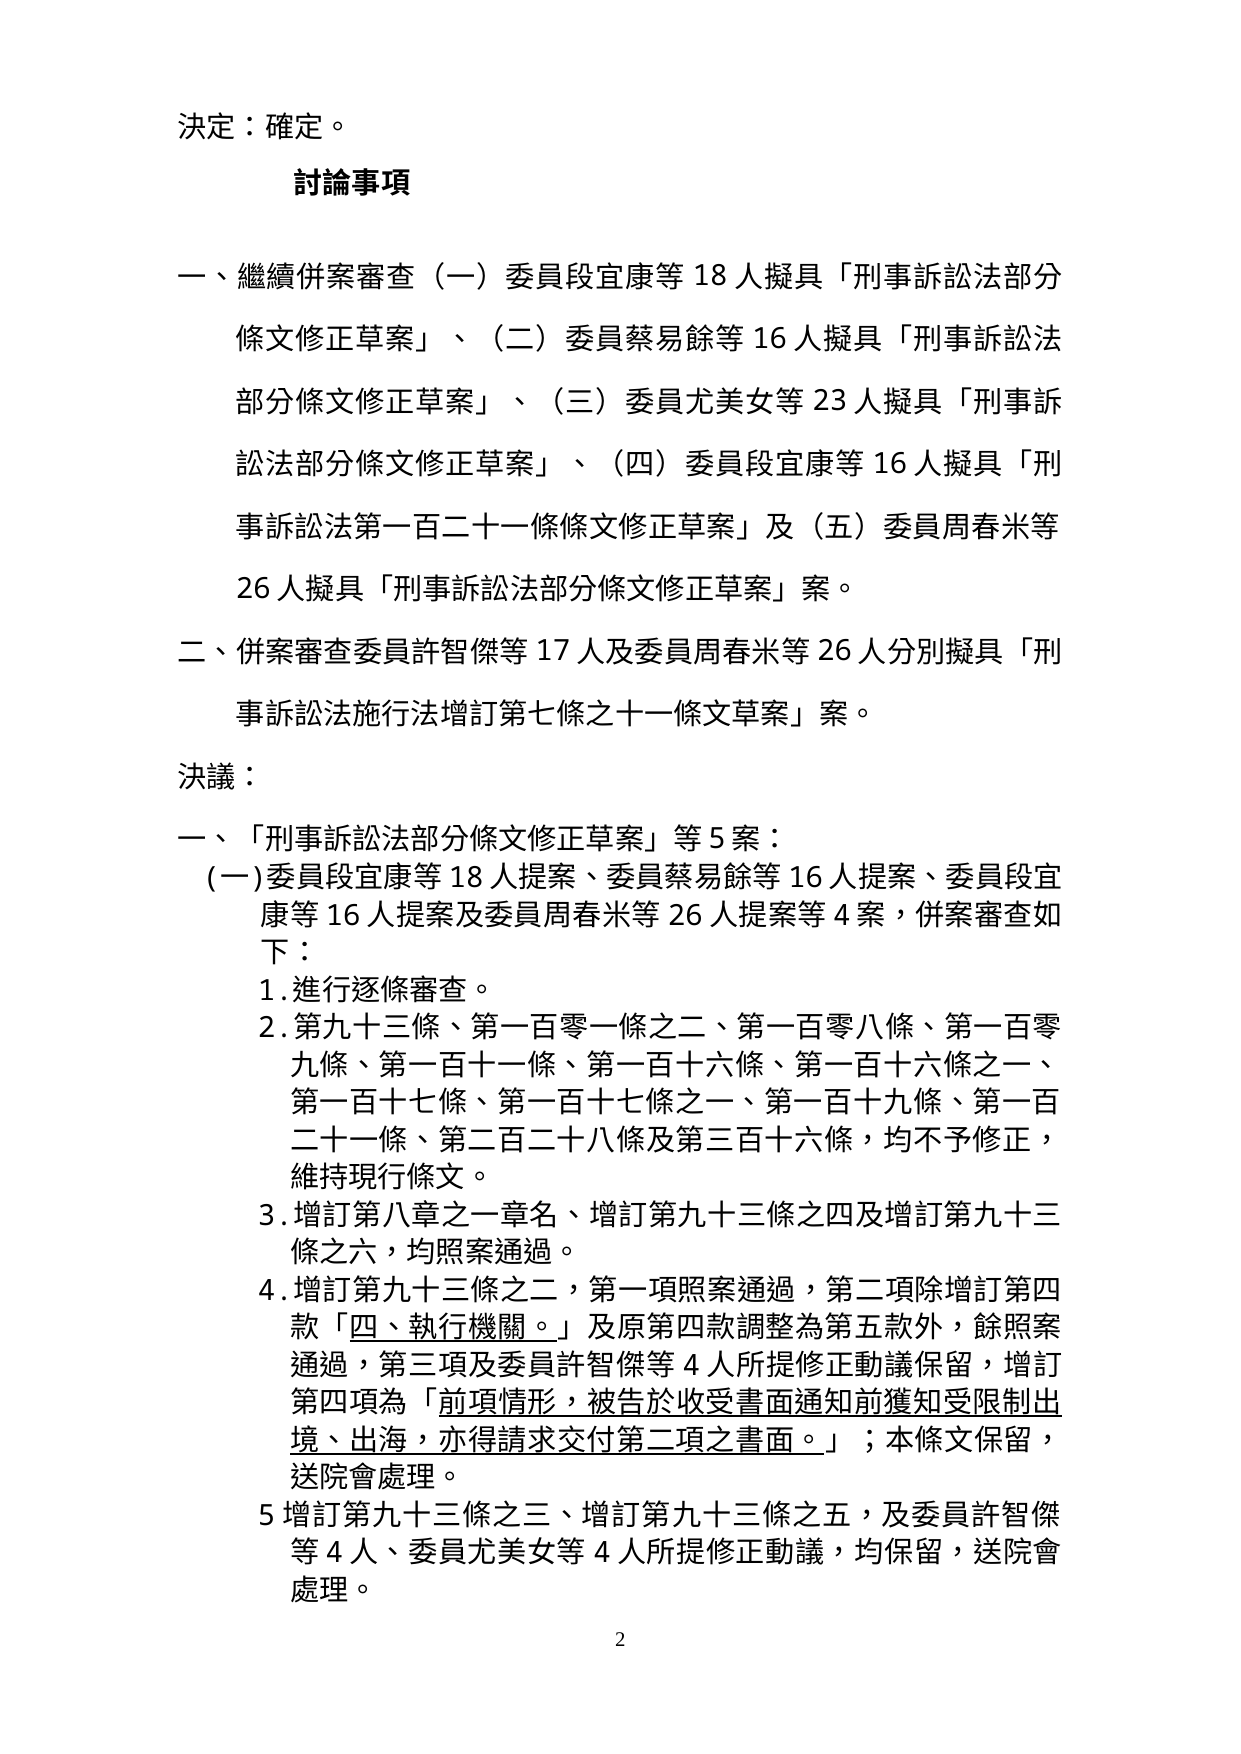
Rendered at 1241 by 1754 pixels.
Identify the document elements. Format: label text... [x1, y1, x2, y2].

text 3.增訂第八章之一章名、增訂第九十三條之四及增訂第九十三條之六，均照案通過。 [258, 1195, 1063, 1270]
text 討論事項 [177, 164, 1063, 201]
text 4.增訂第九十三條之二，第一項照案通過，第二項除增訂第四款「四、執行機關。」及原第四款調整為第五款外，餘照案通過，第三項及委員許智傑等4人所提修正動議保留，增訂第四項為「前項情形，被告於收受書面通知前獲知受限制出境、出海，亦得請求交付第二項之書面。」；本條文保留，送院會處理。 [258, 1270, 1063, 1495]
text 二、併案審查委員許智傑等17人及委員周春米等26人分別擬具「刑事訴訟法施行法增訂第七條之十一條文草案」案。 [177, 608, 1063, 733]
text 1.進行逐條審查。 [258, 970, 1063, 1008]
text 一、繼續併案審查（一）委員段宜康等18人擬具「刑事訴訟法部分條文修正草案」、（二）委員蔡易餘等16人擬具「刑事訴訟法部分條文修正草案」、（三）委員尤美女等23人擬具「刑事訴訟法部分條文修正草案」、（四）委員段宜康等16人擬具「刑事訴訟法第一百二十一條條文修正草案」及（五）委員周春米等26人擬具「刑事訴訟法部分條文修正草案」案。 [177, 233, 1063, 608]
text (一)委員段宜康等18人提案、委員蔡易餘等16人提案、委員段宜康等16人提案及委員周春米等26人提案等4案，併案審查如下： [202, 858, 1063, 970]
text 決定：確定。 [177, 108, 1063, 145]
text 一、「刑事訴訟法部分條文修正草案」等5案： [177, 795, 1063, 858]
text 2.第九十三條、第一百零一條之二、第一百零八條、第一百零九條、第一百十一條、第一百十六條、第一百十六條之一、第一百十七條、第一百十七條之一、第一百十九條、第一百二十一條、第二百二十八條及第三百十六條，均不予修正，維持現行條文。 [258, 1008, 1063, 1195]
text 5增訂第九十三條之三、增訂第九十三條之五，及委員許智傑等4人、委員尤美女等4人所提修正動議，均保留，送院會處理。 [258, 1495, 1063, 1608]
text 決議： [177, 733, 1063, 795]
